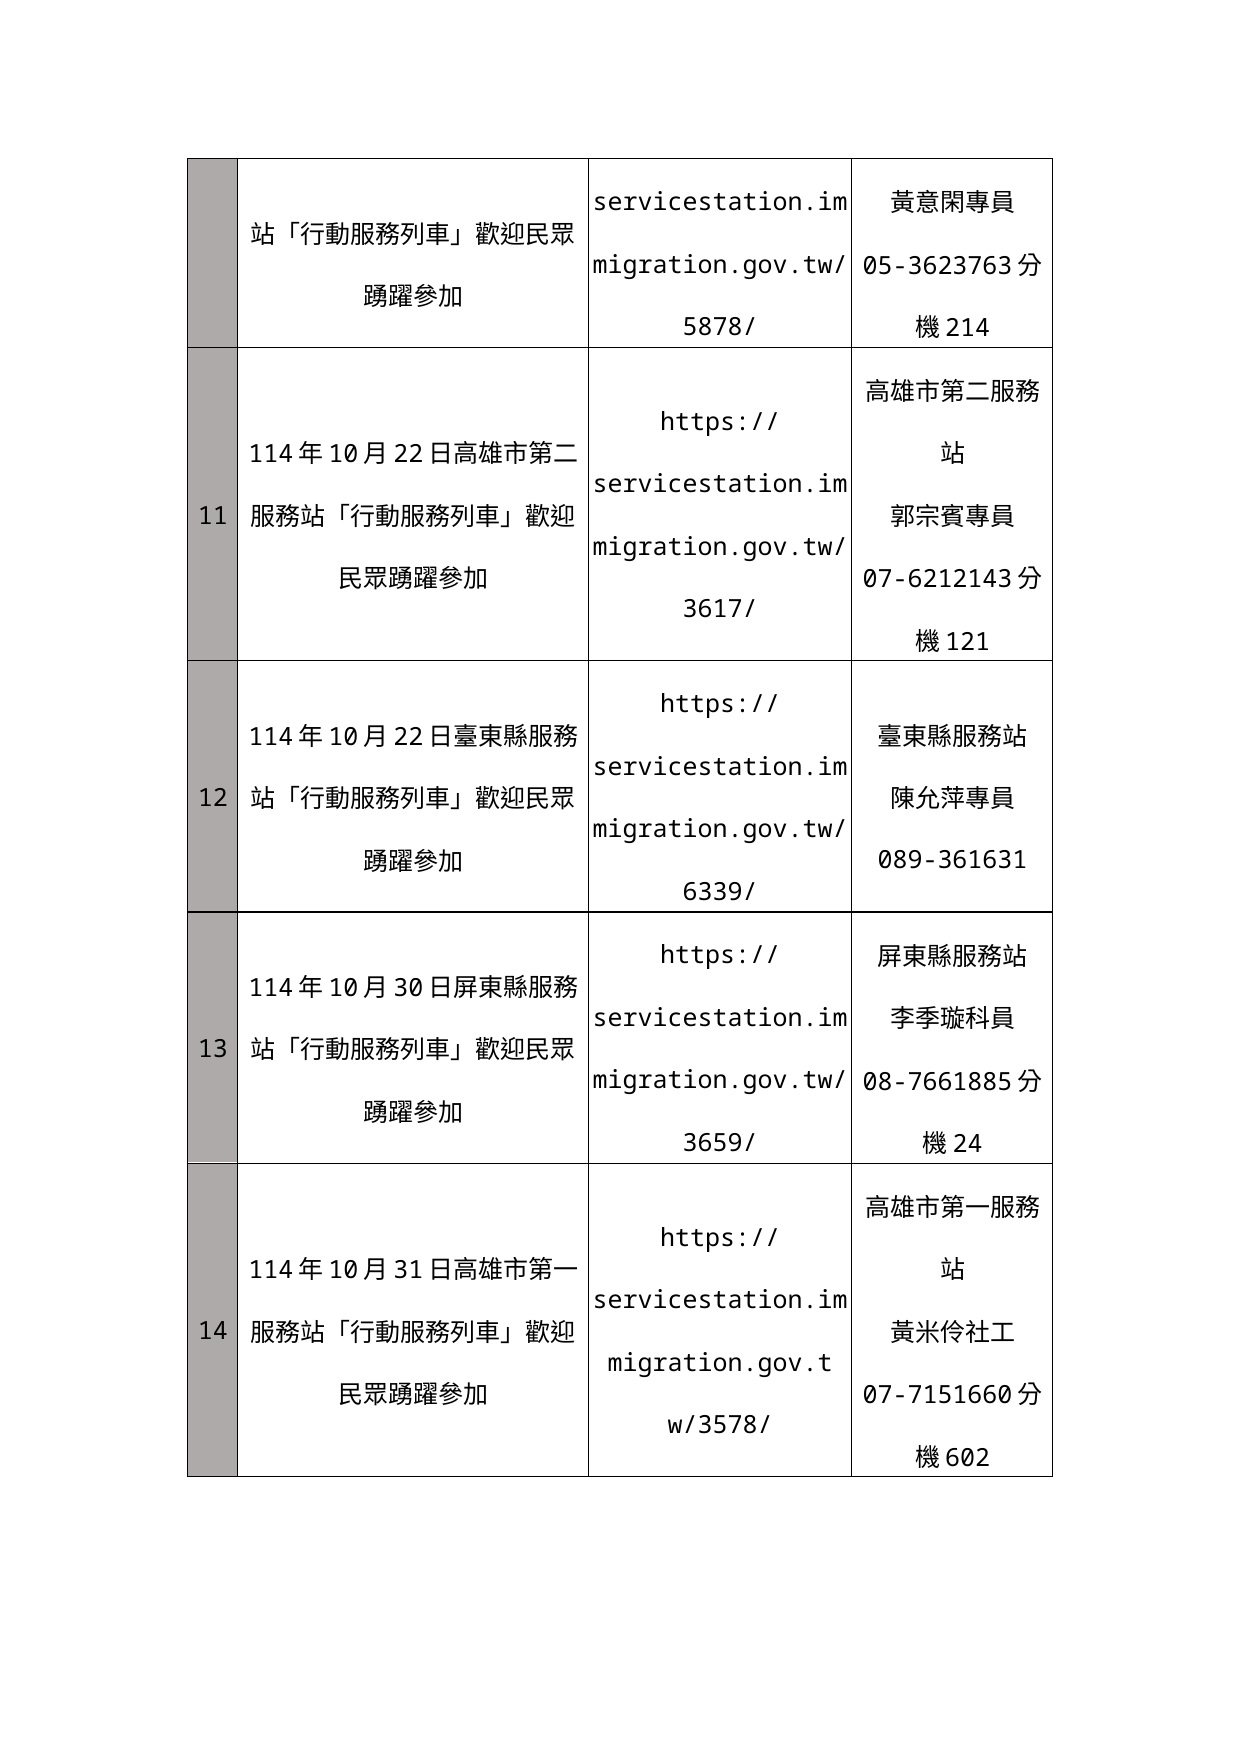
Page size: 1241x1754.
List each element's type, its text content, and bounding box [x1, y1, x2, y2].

table_cell 黃意閑專員 05-3623763分機214 [852, 159, 1052, 347]
table_cell 114年10月22日臺東縣服務站「行動服務列車」歡迎民眾踴躍參加 [238, 661, 588, 911]
table_cell 12 [188, 661, 237, 911]
table_cell 114年10月22日高雄市第二服務站「行動服務列車」歡迎民眾踴躍參加 [238, 348, 588, 660]
table_cell 14 [188, 1164, 237, 1476]
table_cell https://servicestation.immigration.gov.tw/3617/ [589, 348, 851, 660]
table_cell 114年10月30日屏東縣服務站「行動服務列車」歡迎民眾踴躍參加 [238, 913, 588, 1162]
table_cell https://servicestation.immigration.gov.tw/3659/ [589, 913, 851, 1162]
table_cell servicestation.immigration.gov.tw/5878/ [589, 159, 851, 347]
table_cell https://servicestation.immigration.gov.tw/6339/ [589, 661, 851, 911]
table_cell 114年10月31日高雄市第一服務站「行動服務列車」歡迎民眾踴躍參加 [238, 1164, 588, 1476]
table_cell 高雄市第二服務站 郭宗賓專員 07-6212143分機121 [852, 348, 1052, 660]
table_cell [188, 159, 237, 347]
table_cell 11 [188, 348, 237, 660]
table_cell 高雄市第一服務站 黃米伶社工 07-7151660分機602 [852, 1164, 1052, 1476]
table_cell 臺東縣服務站 陳允萍專員 089-361631 [852, 661, 1052, 911]
table_cell https://servicestation.immigration.gov.t w/3578/ [589, 1164, 851, 1476]
table_cell 站「行動服務列車」歡迎民眾踴躍參加 [238, 159, 588, 347]
table_cell 13 [188, 913, 237, 1162]
table_cell 屏東縣服務站 李季璇科員 08-7661885分機24 [852, 913, 1052, 1162]
